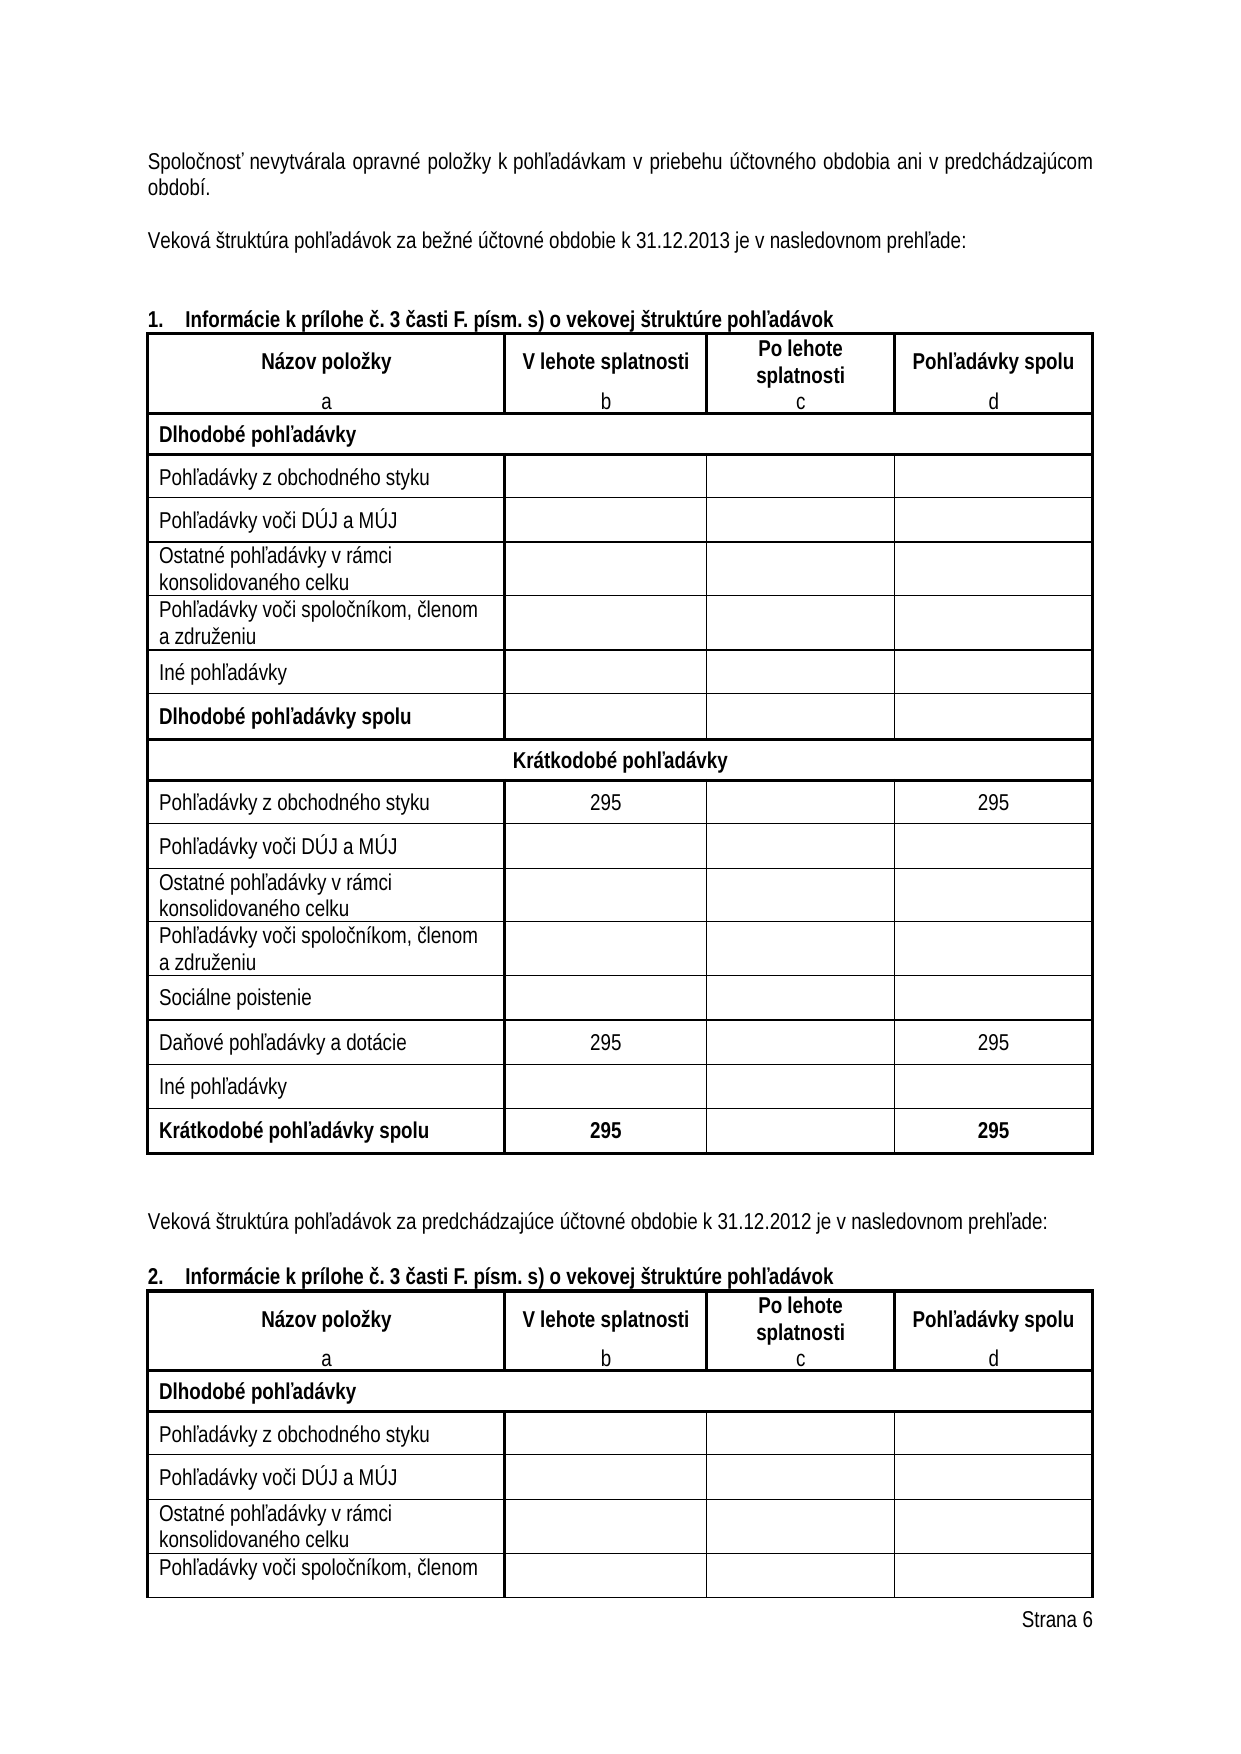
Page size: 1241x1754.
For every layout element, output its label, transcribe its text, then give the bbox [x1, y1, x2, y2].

table_cell d [896, 388, 1091, 412]
table_header V lehote splatnosti [506, 1293, 705, 1345]
table_cell [506, 694, 706, 737]
table_cell [506, 824, 706, 867]
table_cell [895, 694, 1091, 737]
table_cell [707, 1065, 894, 1108]
table_cell Pohľadávky voči DÚJ a MÚJ [149, 824, 503, 867]
table_cell [895, 1455, 1091, 1499]
text Veková štruktúra pohľadávok za predchádzajúce účtovné obdobie k 31.12.2012 je v nasledovnom prehľade: [148, 1208, 1093, 1234]
table_cell [506, 543, 706, 595]
table_cell [707, 651, 894, 693]
table_cell [707, 922, 894, 975]
table_cell Pohľadávky voči spoločníkom, členom [149, 1554, 503, 1597]
table_cell [707, 976, 894, 1019]
table_cell a [149, 1345, 503, 1369]
table_cell 295 [895, 1021, 1091, 1063]
table_cell [895, 1065, 1091, 1108]
table_cell Daňové pohľadávky a dotácie [149, 1021, 503, 1063]
table_cell 295 [506, 782, 706, 823]
table_cell [707, 782, 894, 823]
table_cell Iné pohľadávky [149, 1065, 503, 1108]
table_header Po lehote splatnosti [708, 335, 893, 388]
table_header Názov položky [149, 1293, 503, 1345]
table_cell [506, 869, 706, 921]
table_cell Sociálne poistenie [149, 976, 503, 1019]
table_cell c [708, 388, 893, 412]
table_cell [506, 456, 706, 497]
table_cell [506, 1065, 706, 1108]
table_cell [707, 1109, 894, 1152]
table_cell Ostatné pohľadávky v rámci konsolidovaného celku [149, 869, 503, 921]
list Informácie k prílohe č. 3 časti F. písm. s) o vekovej štruktúre pohľadávok [148, 306, 1093, 332]
table_cell [506, 1500, 706, 1552]
table_cell [895, 456, 1091, 497]
list Informácie k prílohe č. 3 časti F. písm. s) o vekovej štruktúre pohľadávok [148, 1263, 1093, 1289]
table_cell [707, 694, 894, 737]
table_cell [895, 1500, 1091, 1552]
table_cell [707, 596, 894, 649]
table_cell [895, 869, 1091, 921]
table_cell [707, 456, 894, 497]
table_cell [895, 1413, 1091, 1454]
table_cell [707, 543, 894, 595]
table_cell Pohľadávky z obchodného styku [149, 1413, 503, 1454]
table_cell Dlhodobé pohľadávky [149, 415, 1091, 453]
table_cell [895, 651, 1091, 693]
table_cell Krátkodobé pohľadávky [149, 741, 1091, 779]
table_cell [707, 1500, 894, 1552]
table_header Po lehote splatnosti [708, 1293, 893, 1345]
table_cell Pohľadávky voči DÚJ a MÚJ [149, 1455, 503, 1499]
text Spoločnosť nevytvárala opravné položky k pohľadávkam v priebehu účtovného obdobia ani v predchádzajúcom období. [148, 148, 1093, 200]
table_cell [506, 596, 706, 649]
table_cell Ostatné pohľadávky v rámci konsolidovaného celku [149, 1500, 503, 1552]
table_cell 295 [895, 1109, 1091, 1152]
table_cell [506, 1455, 706, 1499]
table_header V lehote splatnosti [506, 335, 705, 388]
table_cell Pohľadávky z obchodného styku [149, 456, 503, 497]
table_cell [895, 976, 1091, 1019]
table_cell [707, 1455, 894, 1499]
table_cell Dlhodobé pohľadávky spolu [149, 694, 503, 737]
table_cell [895, 824, 1091, 867]
table_cell [707, 1554, 894, 1597]
table_cell [506, 976, 706, 1019]
table_cell 295 [506, 1109, 706, 1152]
table_header Pohľadávky spolu [896, 1293, 1091, 1345]
table_cell [707, 498, 894, 541]
table_cell Pohľadávky z obchodného styku [149, 782, 503, 823]
table_cell [707, 869, 894, 921]
table_cell [707, 1413, 894, 1454]
table_cell Krátkodobé pohľadávky spolu [149, 1109, 503, 1152]
table_cell [895, 1554, 1091, 1597]
table_cell b [506, 1345, 705, 1369]
table_cell [506, 1413, 706, 1454]
table_cell Ostatné pohľadávky v rámci konsolidovaného celku [149, 543, 503, 595]
table_cell Iné pohľadávky [149, 651, 503, 693]
table_cell a [149, 388, 503, 412]
table_cell [707, 824, 894, 867]
table_cell b [506, 388, 705, 412]
table_cell Dlhodobé pohľadávky [149, 1372, 1091, 1410]
table_cell d [896, 1345, 1091, 1369]
table_header Názov položky [149, 335, 503, 388]
table_cell Pohľadávky voči DÚJ a MÚJ [149, 498, 503, 541]
table_cell 295 [895, 782, 1091, 823]
table_cell [506, 651, 706, 693]
table_cell [895, 596, 1091, 649]
table_cell 295 [506, 1021, 706, 1063]
table_cell [895, 543, 1091, 595]
table_cell [506, 922, 706, 975]
table_cell [895, 922, 1091, 975]
table_cell Pohľadávky voči spoločníkom, členom a združeniu [149, 922, 503, 975]
table_header Pohľadávky spolu [896, 335, 1091, 388]
table_cell [506, 1554, 706, 1597]
table_cell Pohľadávky voči spoločníkom, členom a združeniu [149, 596, 503, 649]
table_cell c [708, 1345, 893, 1369]
table_cell [506, 498, 706, 541]
table_cell [707, 1021, 894, 1063]
text Veková štruktúra pohľadávok za bežné účtovné obdobie k 31.12.2013 je v nasledovnom prehľade: [148, 227, 1093, 253]
table_cell [895, 498, 1091, 541]
